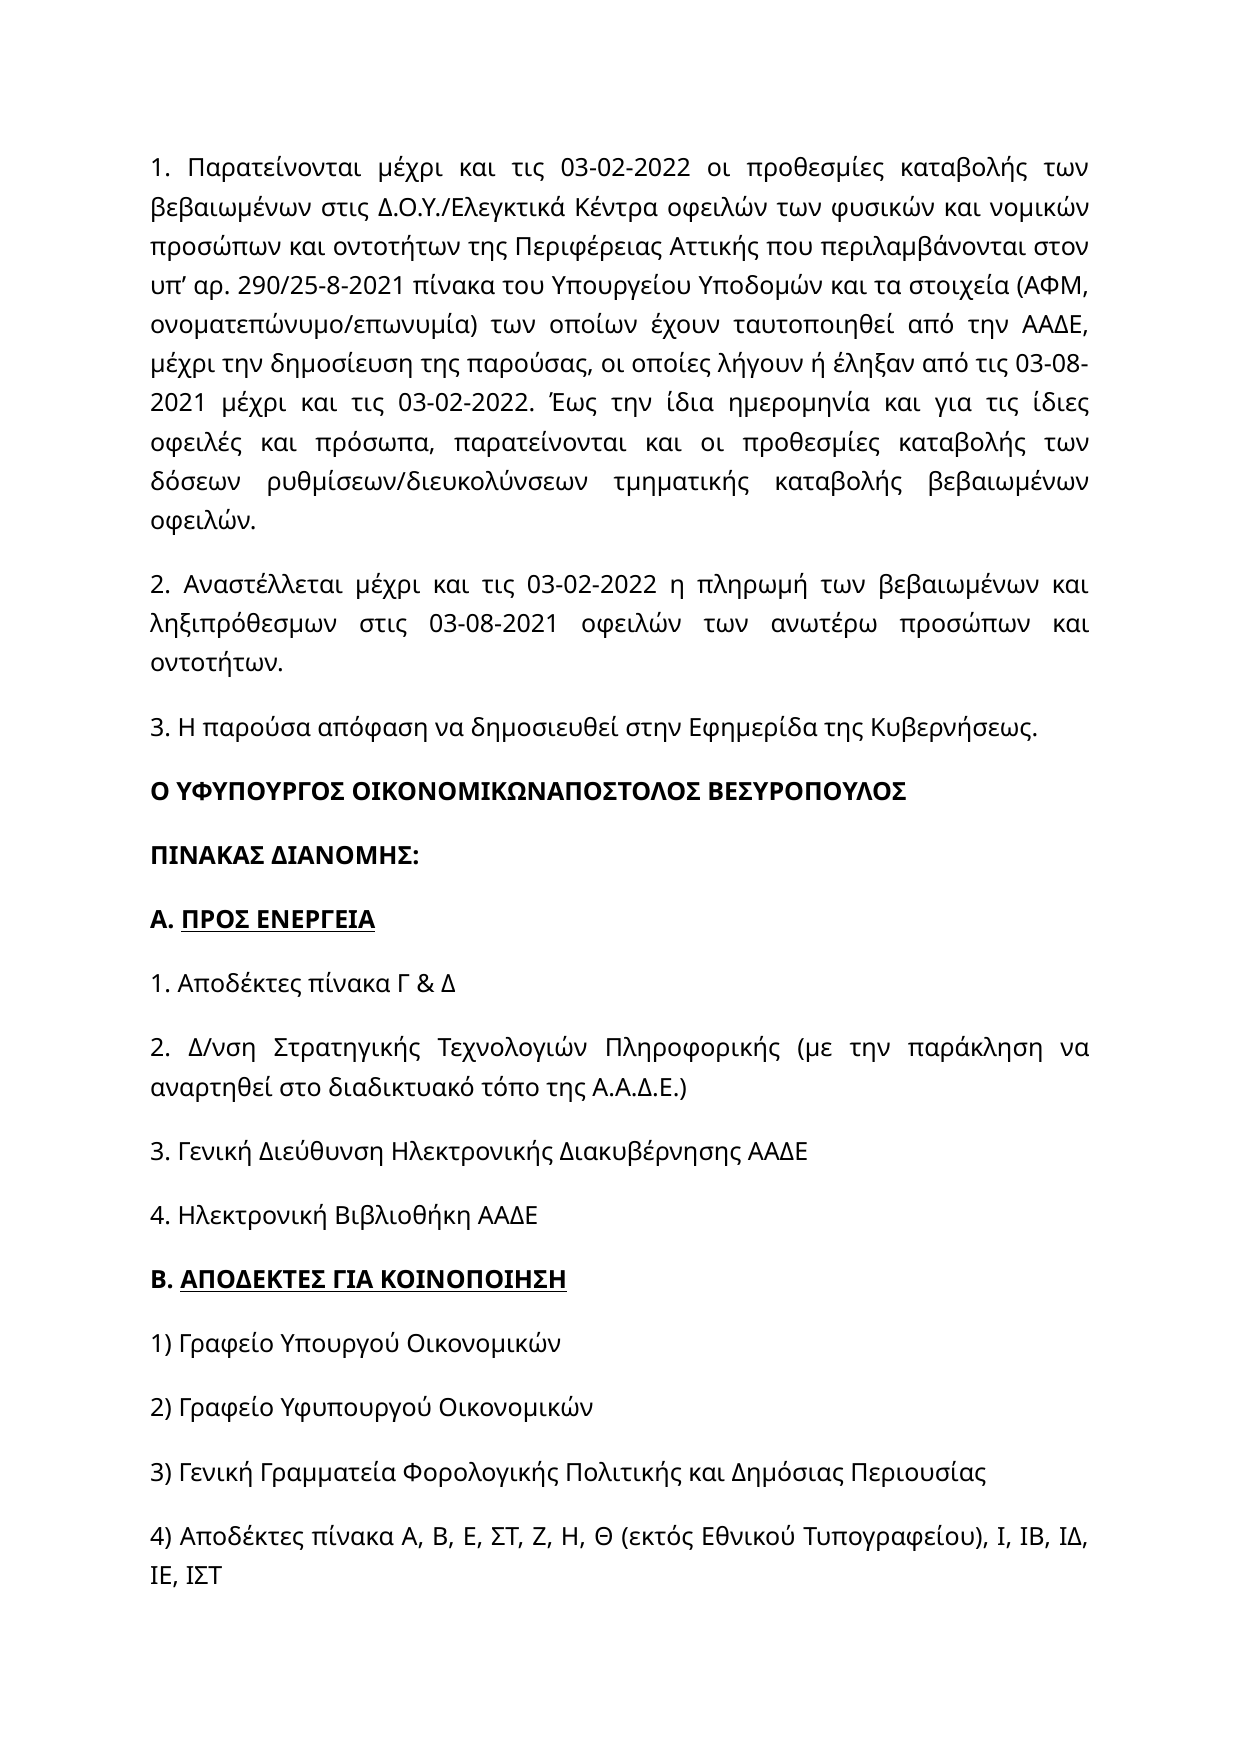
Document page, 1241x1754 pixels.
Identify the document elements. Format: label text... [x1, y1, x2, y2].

text 3. Η παρούσα απόφαση να δημοσιευθεί στην Εφημερίδα της Κυβερνήσεως. [150, 709, 1090, 743]
text 3) Γενική Γραμματεία Φορολογικής Πολιτικής και Δημόσιας Περιουσίας [150, 1454, 1090, 1488]
text Α. ΠΡΟΣ ΕΝΕΡΓΕΙΑ [150, 902, 1090, 936]
text 2. Αναστέλλεται μέχρι και τις 03-02-2022 η πληρωμή των βεβαιωμένων και ληξιπρόθεσμων στις 03-08-2021 οφειλών των ανωτέρω προσώπων και οντοτήτων. [150, 567, 1090, 679]
text Ο ΥΦΥΠΟΥΡΓΟΣ ΟΙΚΟΝΟΜΙΚΩΝΑΠΟΣΤΟΛΟΣ ΒΕΣΥΡΟΠΟΥΛΟΣ [150, 773, 1090, 807]
text 4) Αποδέκτες πίνακα Α, Β, Ε, ΣΤ, Ζ, Η, Θ (εκτός Εθνικού Τυπογραφείου), Ι, ΙΒ, ΙΔ, ΙΕ, ΙΣΤ [150, 1518, 1090, 1592]
text 2. Δ/νση Στρατηγικής Τεχνολογιών Πληροφορικής (με την παράκληση να αναρτηθεί στο διαδικτυακό τόπο της Α.Α.Δ.Ε.) [150, 1030, 1090, 1103]
text 2) Γραφείο Υφυπουργού Οικονομικών [150, 1390, 1090, 1424]
text 1) Γραφείο Υπουργού Οικονομικών [150, 1326, 1090, 1360]
text ΠΙΝΑΚΑΣ ΔΙΑΝΟΜΗΣ: [150, 837, 1090, 872]
text 1. Αποδέκτες πίνακα Γ & Δ [150, 966, 1090, 1000]
text 4. Ηλεκτρονική Βιβλιοθήκη ΑΑΔΕ [150, 1197, 1090, 1232]
text 3. Γενική Διεύθυνση Ηλεκτρονικής Διακυβέρνησης ΑΑΔΕ [150, 1133, 1090, 1167]
text Β. ΑΠΟΔΕΚΤΕΣ ΓΙΑ ΚΟΙΝΟΠΟΙΗΣΗ [150, 1262, 1090, 1296]
text 1. Παρατείνονται μέχρι και τις 03-02-2022 οι προθεσμίες καταβολής των βεβαιωμένων στις Δ.Ο.Υ./Ελεγκτικά Κέντρα οφειλών των φυσικών και νομικών προσώπων και οντοτήτων της Περιφέρειας Αττικής που περιλαμβάνονται στον υπ’ αρ. 290/25-8-2021 πίνακα του Υπουργείου Υποδομών και τα στοιχεία (ΑΦΜ, ονοματεπώνυμο/επωνυμία) των οποίων έχουν ταυτοποιηθεί από την ΑΑΔΕ, μέχρι την δημοσίευση της παρούσας, οι οποίες λήγουν ή έληξαν από τις 03-08-2021 μέχρι και τις 03-02-2022. Έως την ίδια ημερομηνία και για τις ίδιες οφειλές και πρόσωπα, παρατείνονται και οι προθεσμίες καταβολής των δόσεων ρυθμίσεων/διευκολύνσεων τμηματικής καταβολής βεβαιωμένων οφειλών. [150, 150, 1090, 537]
